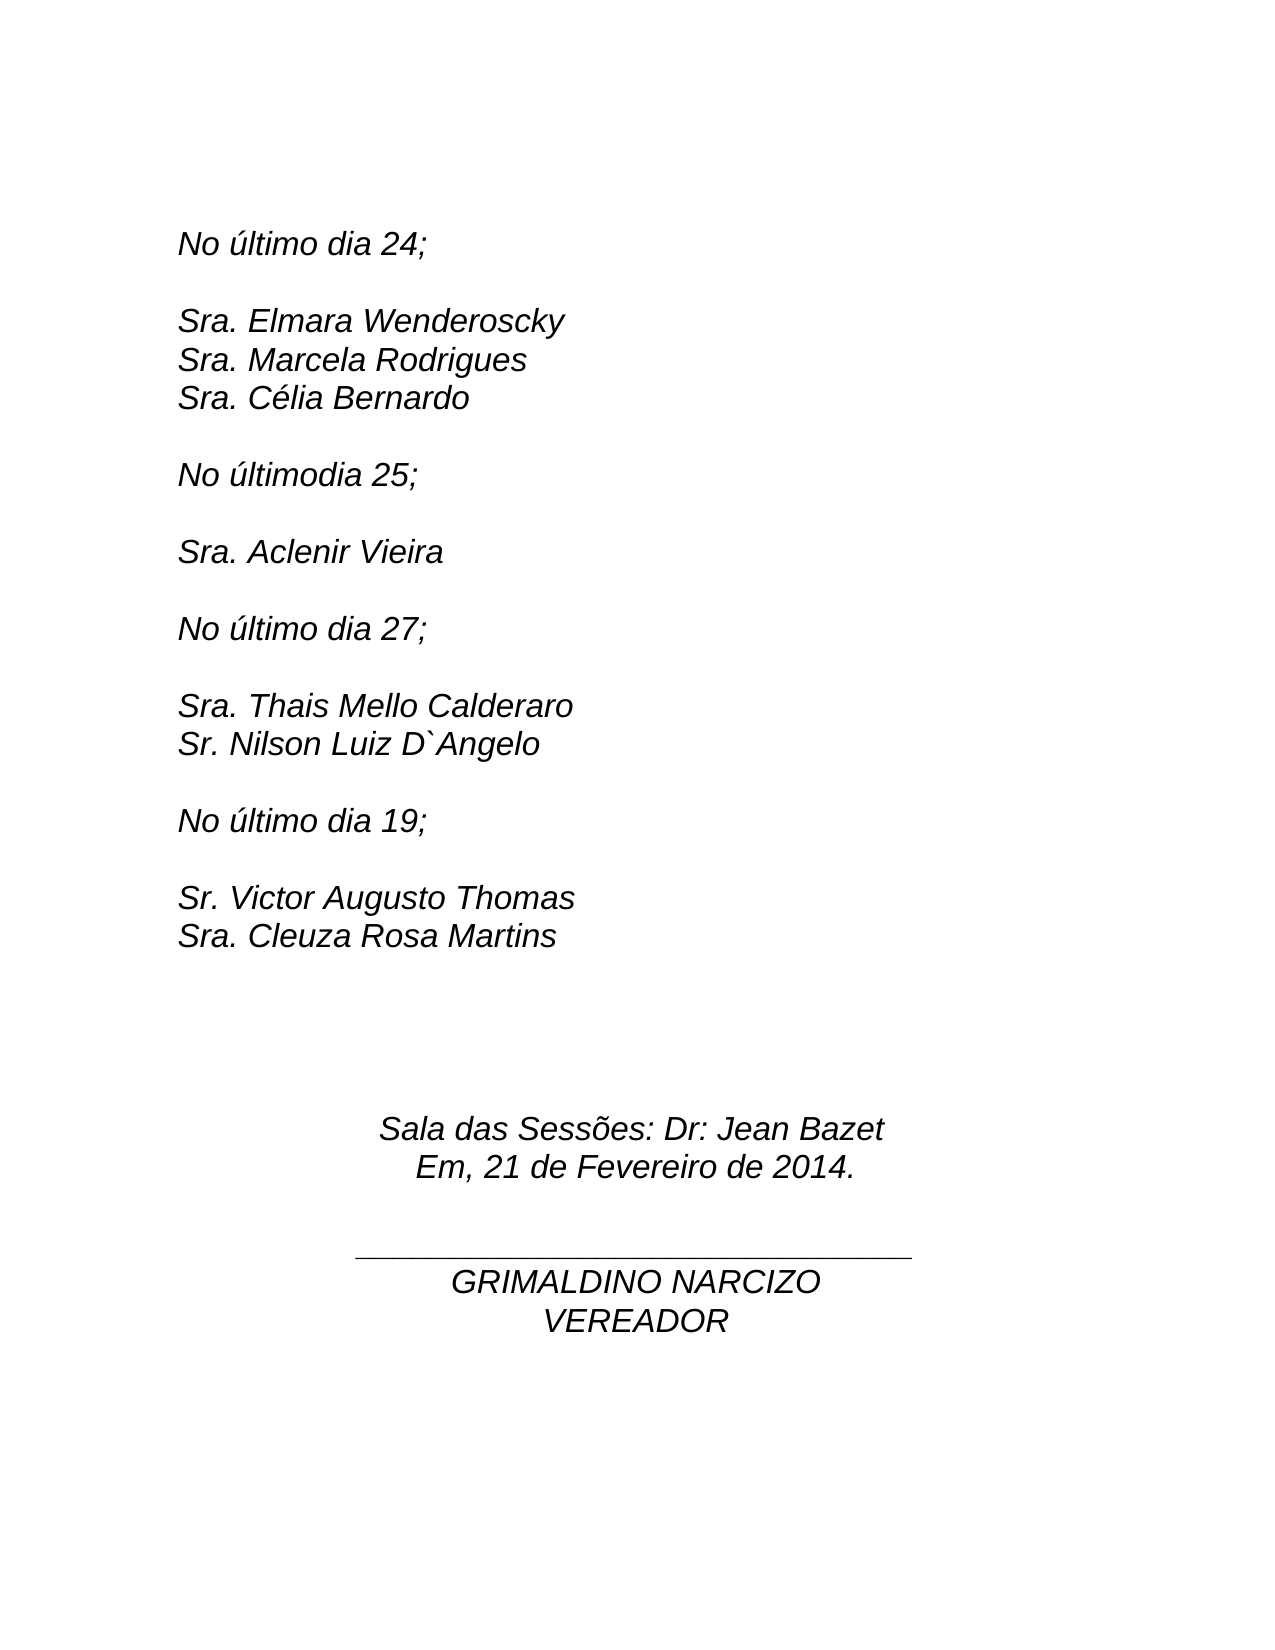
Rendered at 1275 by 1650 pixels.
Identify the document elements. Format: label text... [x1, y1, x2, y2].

text Em, 21 de Fevereiro de 2014. [177, 1147, 1098, 1185]
text No último dia 24; [177, 224, 1098, 263]
text Sr. Nilson Luiz D`Angelo [177, 724, 1098, 763]
text Sra. Cleuza Rosa Martins [177, 916, 1098, 955]
text Sra. Elmara Wenderoscky [177, 301, 1098, 340]
text Sra. Marcela Rodrigues [177, 340, 1098, 378]
text Sra. Thais Mello Calderaro [177, 686, 1098, 724]
text GRIMALDINO NARCIZO [177, 1262, 1098, 1301]
text No último dia 27; [177, 609, 1098, 647]
text ______________________________ [177, 1224, 1098, 1262]
text VEREADOR [177, 1301, 1098, 1339]
text Sala das Sessões: Dr: Jean Bazet [177, 1108, 1098, 1147]
text No último dia 19; [177, 801, 1098, 839]
text Sra. Aclenir Vieira [177, 532, 1098, 570]
text Sra. Célia Bernardo [177, 378, 1098, 417]
text Sr. Victor Augusto Thomas [177, 878, 1098, 916]
text No últimodia 25; [177, 455, 1098, 493]
